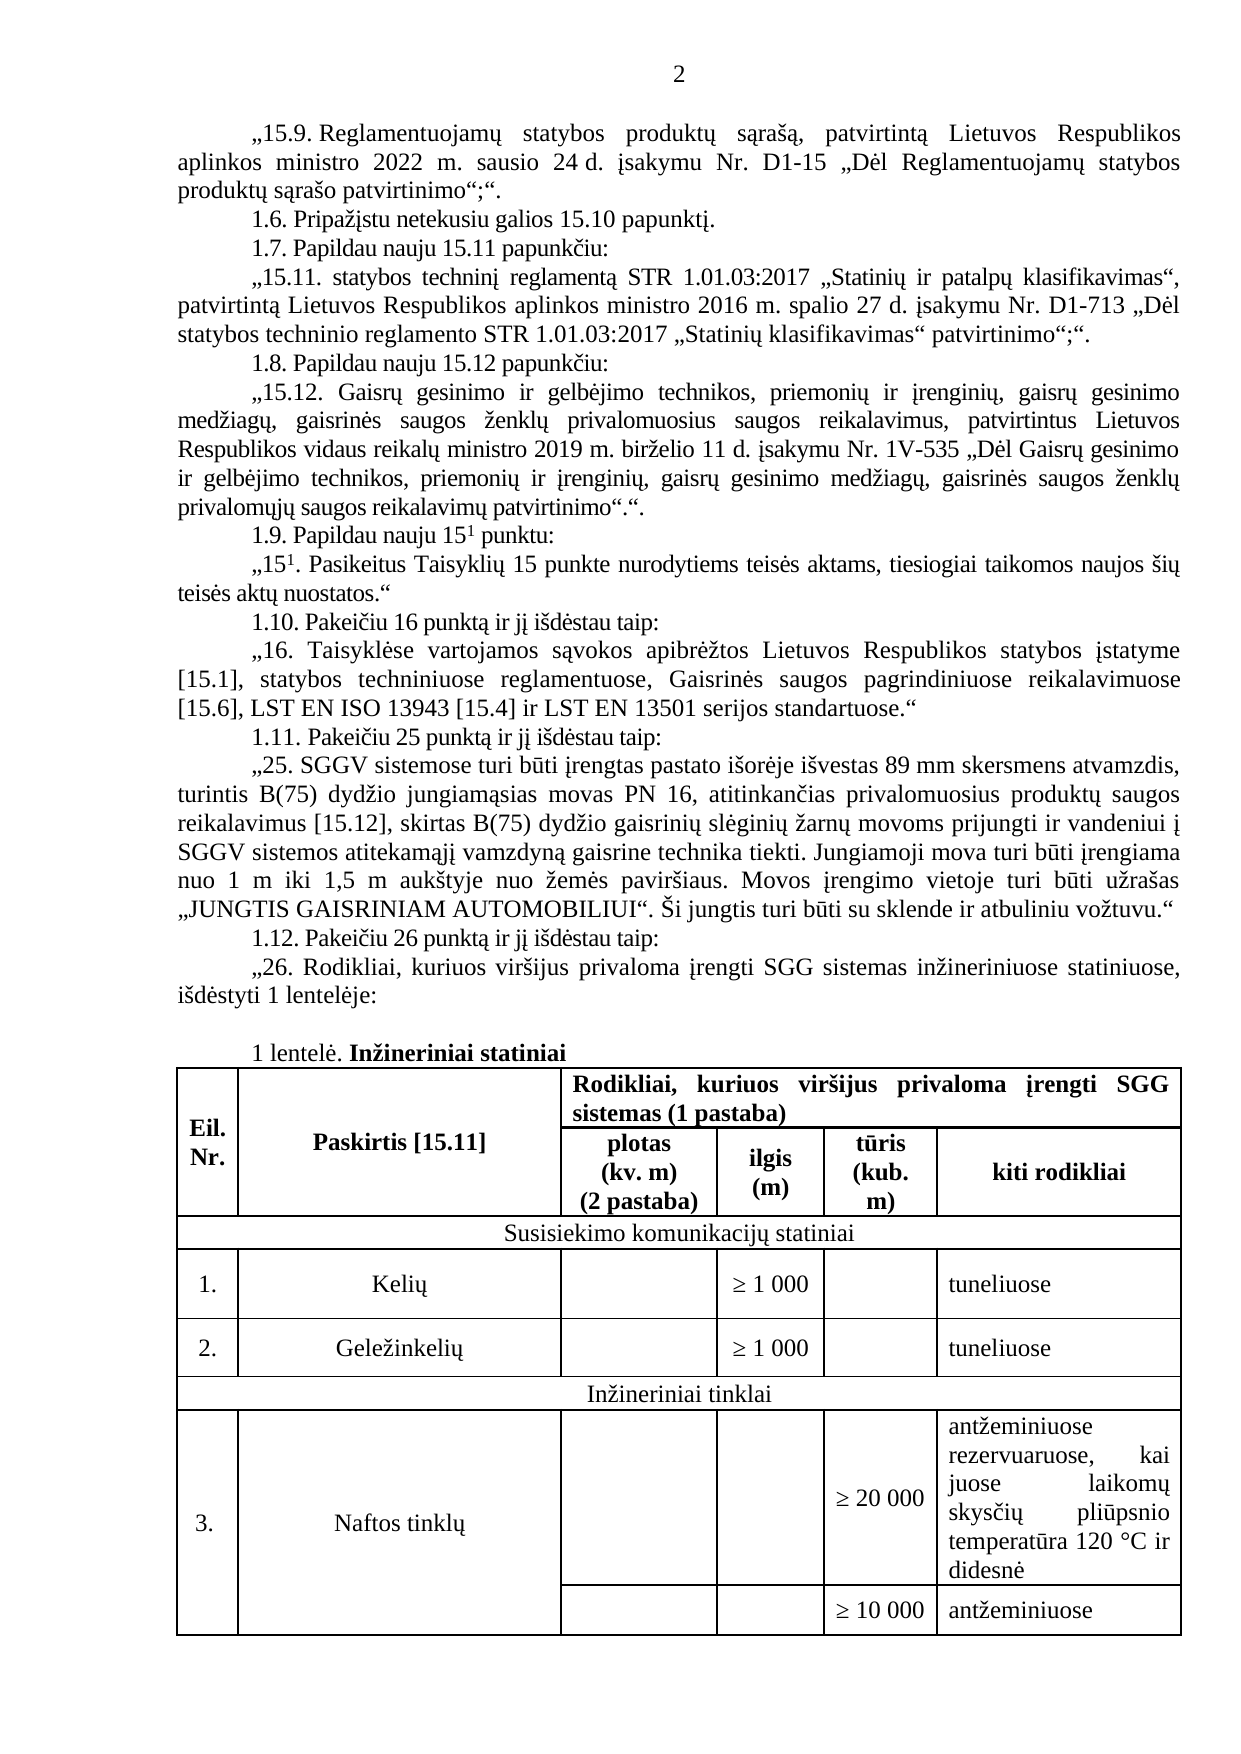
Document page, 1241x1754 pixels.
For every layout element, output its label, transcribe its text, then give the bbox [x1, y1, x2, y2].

text 1.6. Pripažįstu netekusiu galios 15.10 papunktį. [177, 204, 1181, 233]
table_cell Kelių [239, 1250, 560, 1318]
text „26. Rodikliai, kuriuos viršijus privaloma įrengti SGG sistemas inžineriniuose statiniuose, išdėstyti 1 lentelėje: [177, 952, 1181, 1009]
table_cell antžeminiuose [938, 1586, 1180, 1634]
table_cell [562, 1411, 716, 1583]
text 1 lentelė. Inžineriniai statiniai [177, 1038, 1181, 1067]
table_cell [825, 1319, 936, 1376]
text „15.9. Reglamentuojamų statybos produktų sąrašą, patvirtintą Lietuvos Respublikos aplinkos ministro 2022 m. sausio 24 d. įsakymu Nr. D1-15 „Dėl Reglamentuojamų statybos produktų sąrašo patvirtinimo“;“. [177, 118, 1181, 204]
text 1.10. Pakeičiu 16 punktą ir jį išdėstau taip: [177, 607, 1181, 636]
table_cell tuneliuose [938, 1250, 1180, 1318]
table_cell 2. [178, 1319, 237, 1376]
text „25. SGGV sistemose turi būti įrengtas pastato išorėje išvestas 89 mm skersmens atvamzdis, turintis B(75) dydžio jungiamąsias movas PN 16, atitinkančias privalomuosius produktų saugos reikalavimus [15.12], skirtas B(75) dydžio gaisrinių slėginių žarnų movoms prijungti ir vandeniui į SGGV sistemos atitekamąjį vamzdyną gaisrine technika tiekti. Jungiamoji mova turi būti įrengiama nuo 1 m iki 1,5 m aukštyje nuo žemės paviršiaus. Movos įrengimo vietoje turi būti užrašas „JUNGTIS GAISRINIAM AUTOMOBILIUI“. Ši jungtis turi būti su sklende ir atbuliniu vožtuvu.“ [177, 751, 1181, 923]
table_header Paskirtis [15.11] [239, 1069, 560, 1215]
table_header Eil. Nr. [178, 1069, 237, 1215]
text 1.8. Papildau nauju 15.12 papunkčiu: [177, 348, 1181, 377]
table_cell [562, 1250, 716, 1318]
table_cell [718, 1586, 823, 1634]
text 1.7. Papildau nauju 15.11 papunkčiu: [177, 233, 1181, 262]
table_cell Susisiekimo komunikacijų statiniai [178, 1217, 1180, 1248]
table_cell [718, 1411, 823, 1583]
table_cell 3. [178, 1411, 237, 1634]
table_cell antžeminiuose rezervuaruose, kai juose laikomų skysčių pliūpsnio temperatūra 120 °C ir didesnė [938, 1411, 1180, 1583]
table_cell 1. [178, 1250, 237, 1318]
table_cell tuneliuose [938, 1319, 1180, 1376]
table_header Rodikliai, kuriuos viršijus privaloma įrengti SGG sistemas (1 pastaba) [562, 1069, 1180, 1126]
table_cell ≥ 20 000 [825, 1411, 936, 1583]
table_cell [562, 1586, 716, 1634]
table_cell ≥ 1 000 [718, 1250, 823, 1318]
table_cell ≥ 1 000 [718, 1319, 823, 1376]
text „151. Pasikeitus Taisyklių 15 punkte nurodytiems teisės aktams, tiesiogiai taikomos naujos šių teisės aktų nuostatos.“ [177, 549, 1181, 607]
table_cell tūris (kub. m) [825, 1129, 936, 1215]
table_cell plotas (kv. m) (2 pastaba) [562, 1129, 716, 1215]
text 1.12. Pakeičiu 26 punktą ir jį išdėstau taip: [177, 923, 1181, 952]
table_cell kiti rodikliai [938, 1129, 1180, 1215]
table_cell ilgis (m) [718, 1129, 823, 1215]
table_cell ≥ 10 000 [825, 1586, 936, 1634]
table_cell Geležinkelių [239, 1319, 560, 1376]
text 1.9. Papildau nauju 151 punktu: [177, 521, 1181, 549]
text 1.11. Pakeičiu 25 punktą ir jį išdėstau taip: [177, 722, 1181, 751]
table_cell Naftos tinklų [239, 1411, 560, 1634]
text „15.12. Gaisrų gesinimo ir gelbėjimo technikos, priemonių ir įrenginių, gaisrų gesinimo medžiagų, gaisrinės saugos ženklų privalomuosius saugos reikalavimus, patvirtintus Lietuvos Respublikos vidaus reikalų ministro 2019 m. birželio 11 d. įsakymu Nr. 1V-535 „Dėl Gaisrų gesinimo ir gelbėjimo technikos, priemonių ir įrenginių, gaisrų gesinimo medžiagų, gaisrinės saugos ženklų privalomųjų saugos reikalavimų patvirtinimo“.“. [177, 377, 1181, 521]
table_cell Inžineriniai tinklai [178, 1377, 1180, 1409]
table_cell [562, 1319, 716, 1376]
text „15.11. statybos techninį reglamentą STR 1.01.03:2017 „Statinių ir patalpų klasifikavimas“, patvirtintą Lietuvos Respublikos aplinkos ministro 2016 m. spalio 27 d. įsakymu Nr. D1-713 „Dėl statybos techninio reglamento STR 1.01.03:2017 „Statinių klasifikavimas“ patvirtinimo“;“. [177, 262, 1181, 348]
text „16. Taisyklėse vartojamos sąvokos apibrėžtos Lietuvos Respublikos statybos įstatyme [15.1], statybos techniniuose reglamentuose, Gaisrinės saugos pagrindiniuose reikalavimuose [15.6], LST EN ISO 13943 [15.4] ir LST EN 13501 serijos standartuose.“ [177, 636, 1181, 722]
table_cell [825, 1250, 936, 1318]
